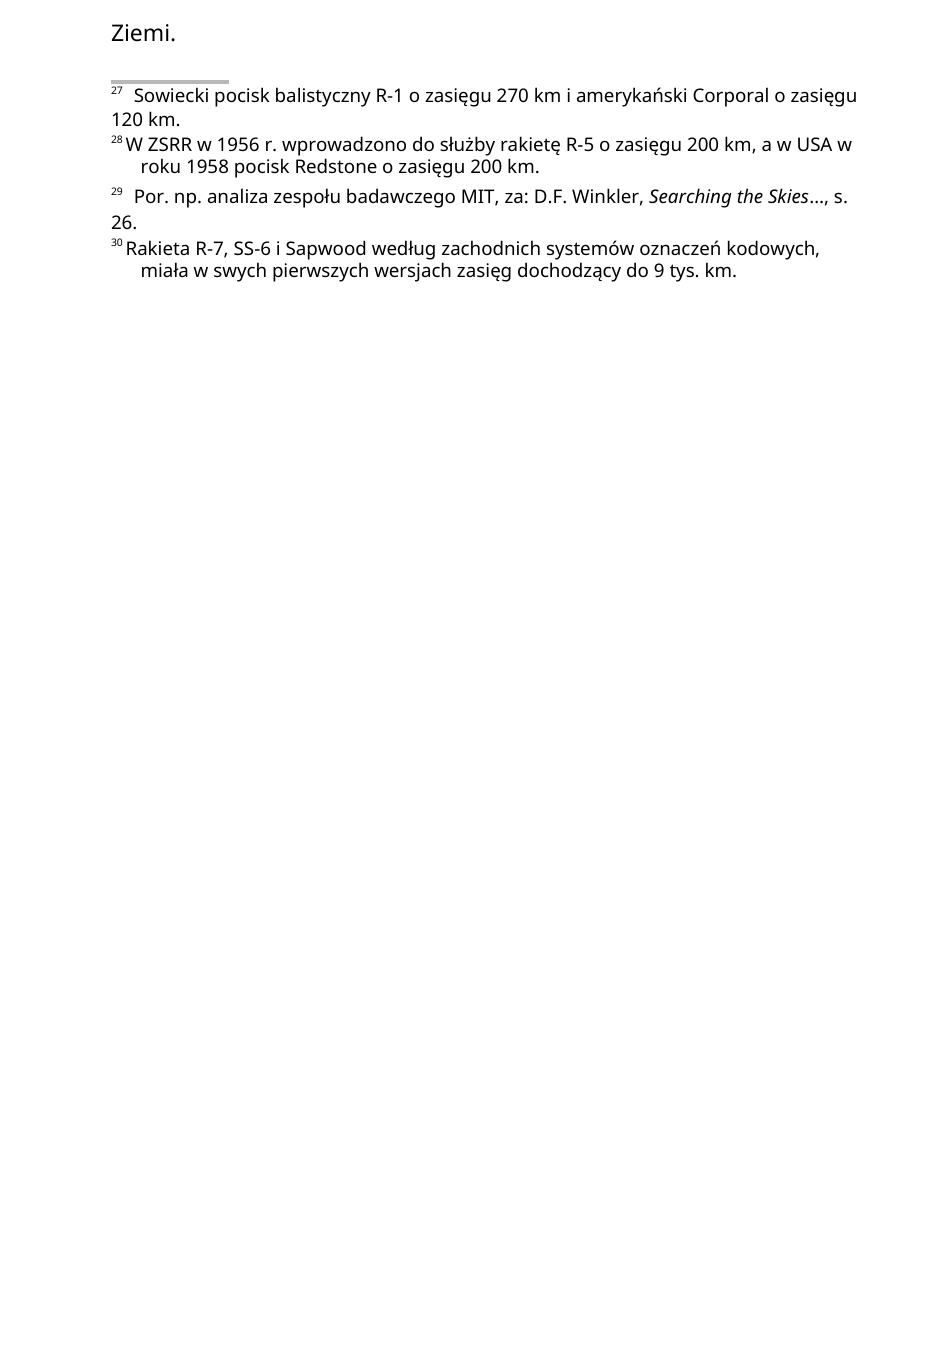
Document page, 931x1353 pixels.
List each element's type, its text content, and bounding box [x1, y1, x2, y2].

text 28 W ZSRR w 1956 r. wprowadzono do służby rakietę R-5 o zasięgu 200 km, a w USA w roku 1958 pocisk Redstone o zasięgu 200 km. [111, 134, 861, 177]
text 27 Sowiecki pocisk balistyczny R-1 o zasięgu 270 km i amerykański Corporal o zasięgu 120 km. [111, 78, 861, 131]
text 29 Por. np. analiza zespołu badawczego MIT, za: D.F. Winkler, Searching the Skies…, s. 26. [111, 183, 861, 234]
text Ziemi. [111, 19, 849, 47]
text 30 Rakieta R-7, SS-6 i Sapwood według zachodnich systemów oznaczeń kodowych, miała w swych pierwszych wersjach zasięg dochodzący do 9 tys. km. [111, 238, 861, 281]
